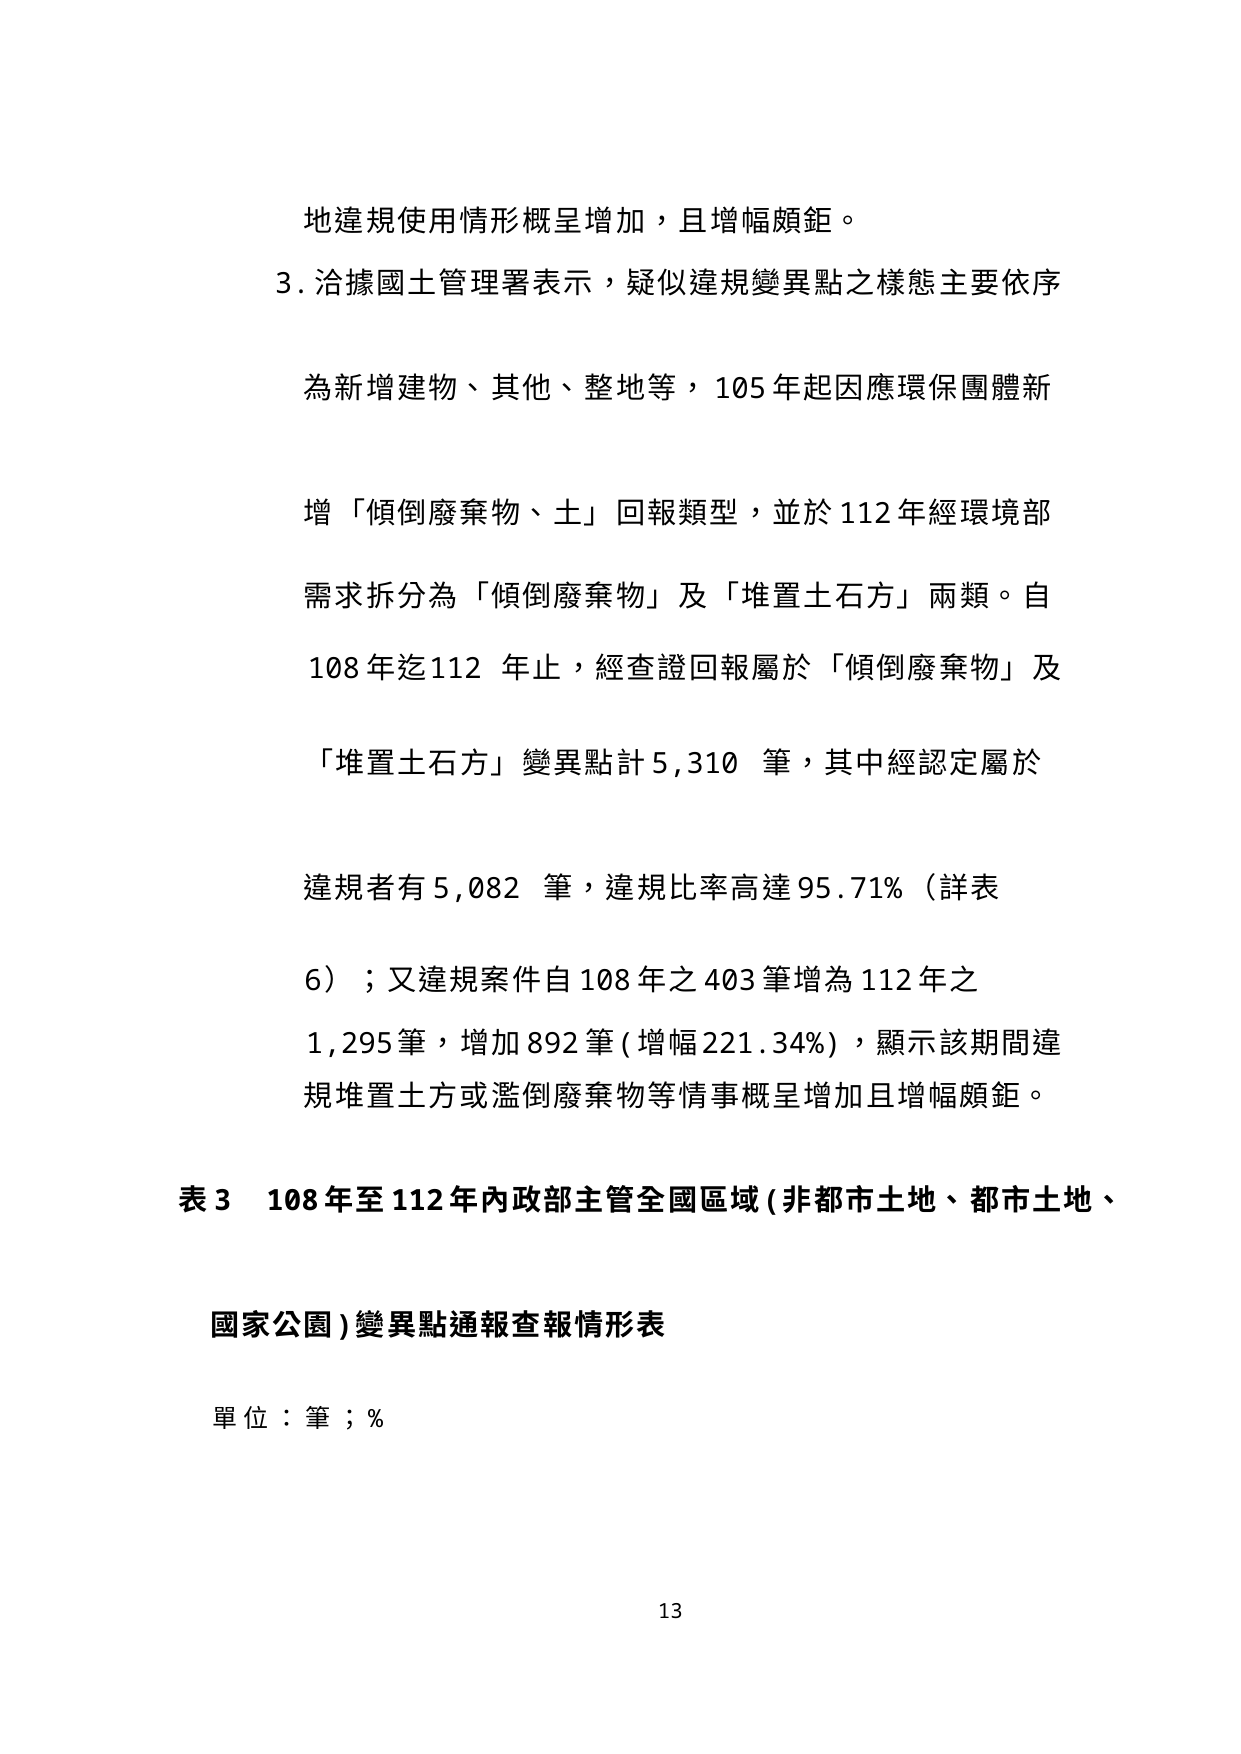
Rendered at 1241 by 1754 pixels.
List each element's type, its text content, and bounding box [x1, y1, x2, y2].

text 表3 108年至112年內政部主管全國區域(非都市土地、都市土地、國家公園)變異點通報查報情形表 單位：筆；% [133, 1115, 1107, 1427]
text 2.綜觀內政部國土管理署、農業部農村發展及水土保持署、經濟部水利署於108年至112年辦理土地利用監測作業情形(詳表3、4、5)，各機關已建置變異點通報、已回報變異點查報結果及違規變異點辦理結果之管控；其中內政部主管全國區域疑似違規變異點總計7萬351筆居首，經判定確屬違規開發計3萬3,417筆，違規比率達47.79%；次為農業部農村發展及水土保持署主管山坡地疑似違規變異點總計5萬516筆，經判定確屬違規開發計1萬2,893筆，違規比率為25.54%，及經濟部水利署主管河川水庫地疑似違規變異點總計1萬1,704筆，其經判定確屬違規開發計223筆，違規比率為1.91%。復檢視112年相對108年，內政部主管全國區域違規案件增加4,454筆(增幅155.08%)，農業部農村發展及水土保持署主管山坡地違規案件增加1,278筆(增幅71.56%)，及經濟部水利署主管河川水庫地違規案件增加41筆(增幅157.69%)，顯示108年至112年我國土地違規使用情形概呈增加，且增幅頗鉅。 [266, 177, 1063, 240]
text 3.洽據國土管理署表示，疑似違規變異點之樣態主要依序為新增建物、其他、整地等，105年起因應環保團體新增「傾倒廢棄物、土」回報類型，並於112年經環境部需求拆分為「傾倒廢棄物」及「堆置土石方」兩類。自108年迄112 年止，經查證回報屬於「傾倒廢棄物」及「堆置土石方」變異點計5,310 筆，其中經認定屬於違規者有5,082 筆，違規比率高達95.71%（詳表6）；又違規案件自108年之403筆增為112年之1,295筆，增加892筆(增幅221.34%)，顯示該期間違規堆置土方或濫倒廢棄物等情事概呈增加且增幅頗鉅。 [266, 240, 1063, 1115]
